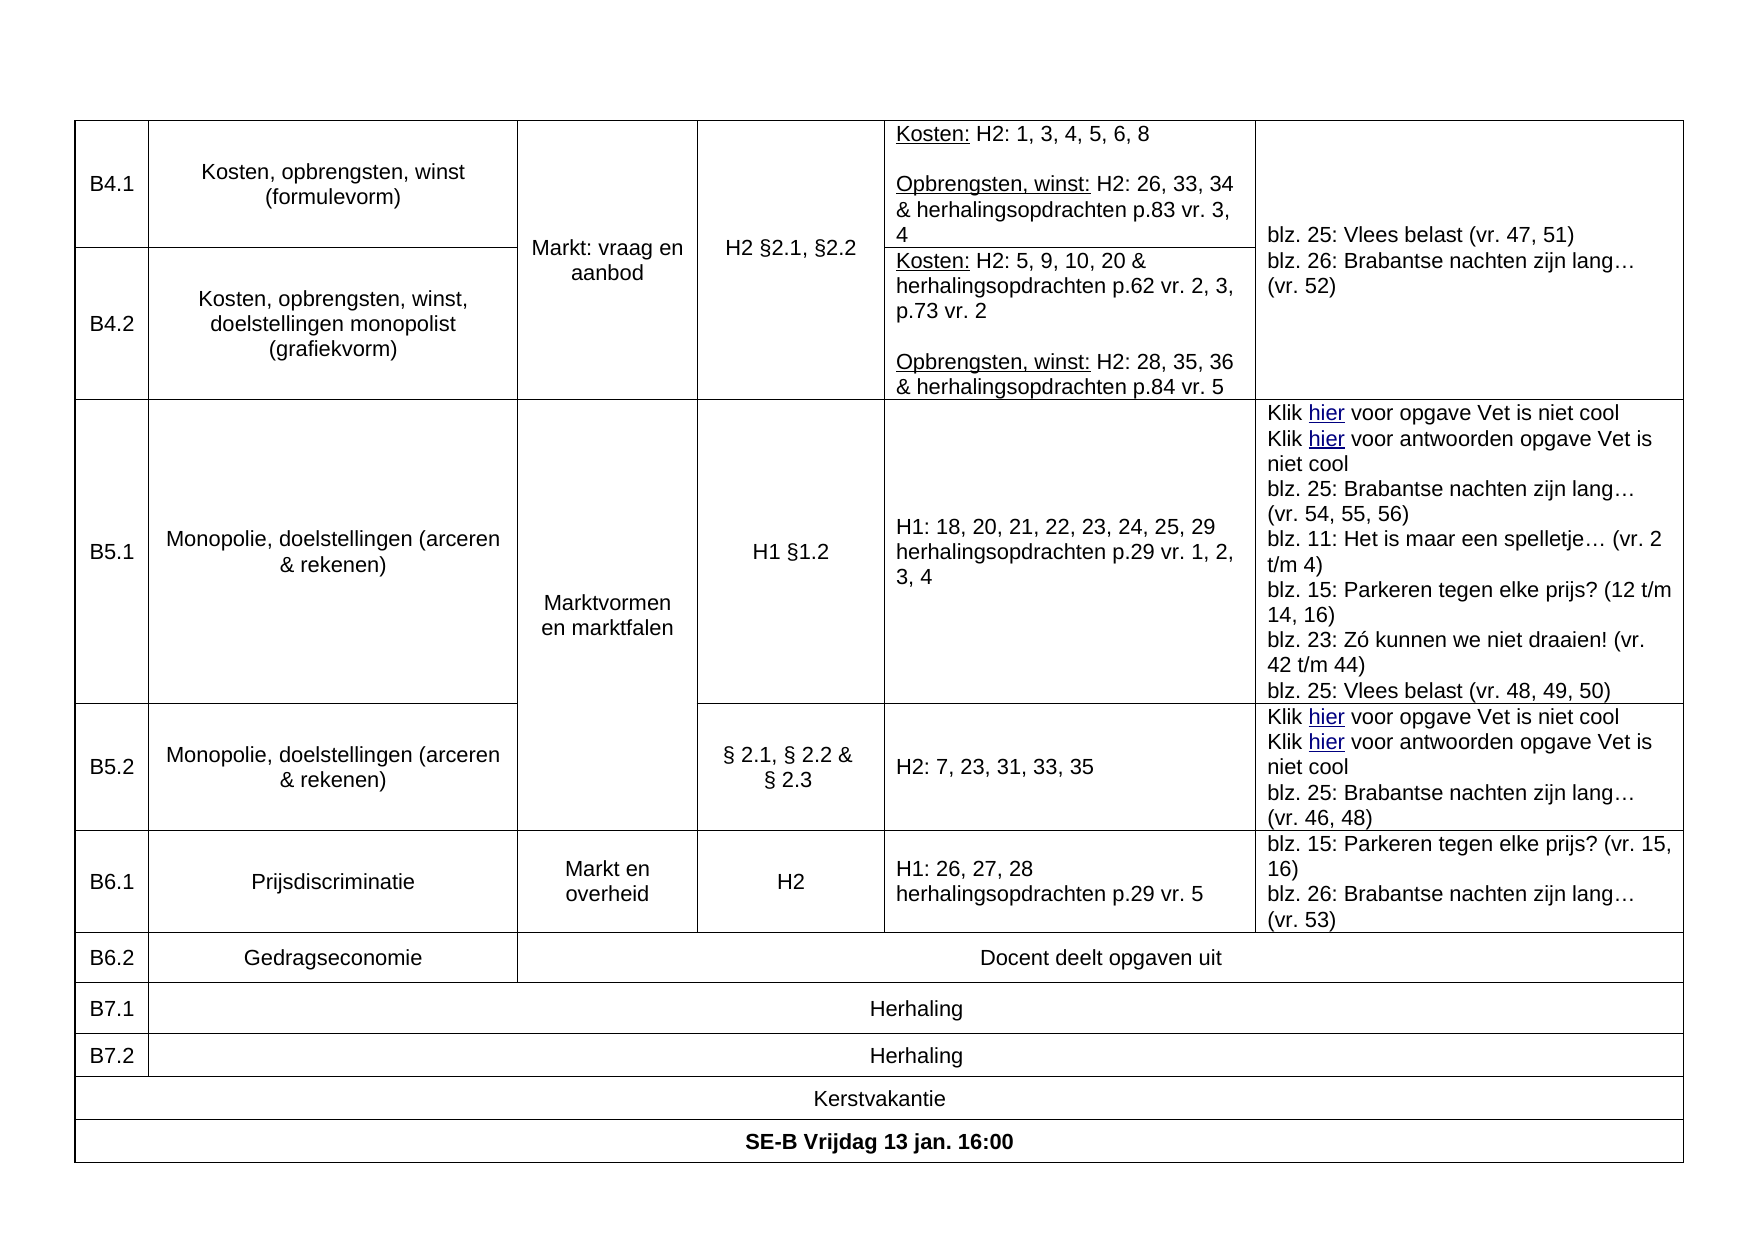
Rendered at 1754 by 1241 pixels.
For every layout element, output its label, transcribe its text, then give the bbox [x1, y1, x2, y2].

table_cell Kerstvakantie [76, 1077, 1683, 1119]
table_cell Kosten, opbrengsten, winst, doelstellingen monopolist (grafiekvorm) [149, 248, 517, 399]
table_header H2 §2.1, §2.2 [698, 121, 884, 399]
table_cell SE-B Vrijdag 13 jan. 16:00 [76, 1120, 1683, 1162]
table_cell Prijsdiscriminatie [149, 831, 517, 932]
table_cell H1: 18, 20, 21, 22, 23, 24, 25, 29 herhalingsopdrachten p.29 vr. 1, 2, 3, 4 [885, 400, 1255, 703]
table_cell B5.1 [76, 400, 148, 703]
table_cell B5.2 [76, 704, 148, 830]
table_header Markt: vraag en aanbod [518, 121, 697, 399]
table_cell B4.2 [76, 248, 148, 399]
table_cell Marktvormen en marktfalen [518, 400, 697, 830]
table_header Kosten:­ H2: 1, 3, 4, 5, 6, 8 Opbrengsten, winst: H2: 26, 33, 34 & herhalingsopdrachten p.83 vr. 3, 4 [885, 121, 1255, 247]
table_cell blz. 15: Parkeren tegen elke prijs? (vr. 15, 16) blz. 26: Brabantse nachten zijn lang… (vr. 53) [1256, 831, 1683, 932]
table_header Kosten, opbrengsten, winst (formulevorm) [149, 121, 517, 247]
table_cell B7.1 [76, 983, 148, 1033]
table_cell Kosten: H2: 5, 9, 10, 20 & herhalingsopdrachten p.62 vr. 2, 3, p.73 vr. 2 Opbrengsten, winst: H2: 28, 35, 36 & herhalingsopdrachten p.84 vr. 5 [885, 248, 1255, 399]
table_cell Monopolie, doelstellingen (arceren & rekenen) [149, 704, 517, 830]
table_cell Markt en overheid [518, 831, 697, 932]
table_cell Klik hier voor opgave Vet is niet cool Klik hier voor antwoorden opgave Vet is niet cool blz. 25: Brabantse nachten zijn lang… (vr. 46, 48) [1256, 704, 1683, 830]
table_cell Monopolie, doelstellingen (arceren & rekenen) [149, 400, 517, 703]
table_cell B6.2 [76, 933, 148, 982]
table_cell B6.1 [76, 831, 148, 932]
table_header B4.1 [76, 121, 148, 247]
table_cell Klik hier voor opgave Vet is niet cool Klik hier voor antwoorden opgave Vet is niet cool blz. 25: Brabantse nachten zijn lang… (vr. 54, 55, 56) blz. 11: Het is maar een spelletje… (vr. 2 t/m 4) blz. 15: Parkeren tegen elke prijs? (12 t/m 14, 16) blz. 23: Zó kunnen we niet draaien! (vr. 42 t/m 44) blz. 25: Vlees belast (vr. 48, 49, 50) [1256, 400, 1683, 703]
table_cell Gedragseconomie [149, 933, 517, 982]
table_cell H2 [698, 831, 884, 932]
table_cell B7.2 [76, 1034, 148, 1076]
table_header blz. 25: Vlees belast (vr. 47, 51) blz. 26: Brabantse nachten zijn lang… (vr. 52) [1256, 121, 1683, 399]
table_cell Herhaling [149, 1034, 1683, 1076]
table_cell Herhaling [149, 983, 1683, 1033]
table_cell H2: 7, 23, 31, 33, 35 [885, 704, 1255, 830]
table_cell H1: 26, 27, 28 herhalingsopdrachten p.29 vr. 5 [885, 831, 1255, 932]
table_cell H1 §1.2 [698, 400, 884, 703]
table_cell Docent deelt opgaven uit [518, 933, 1683, 982]
table_cell § 2.1, § 2.2 & § 2.3 [698, 704, 884, 830]
